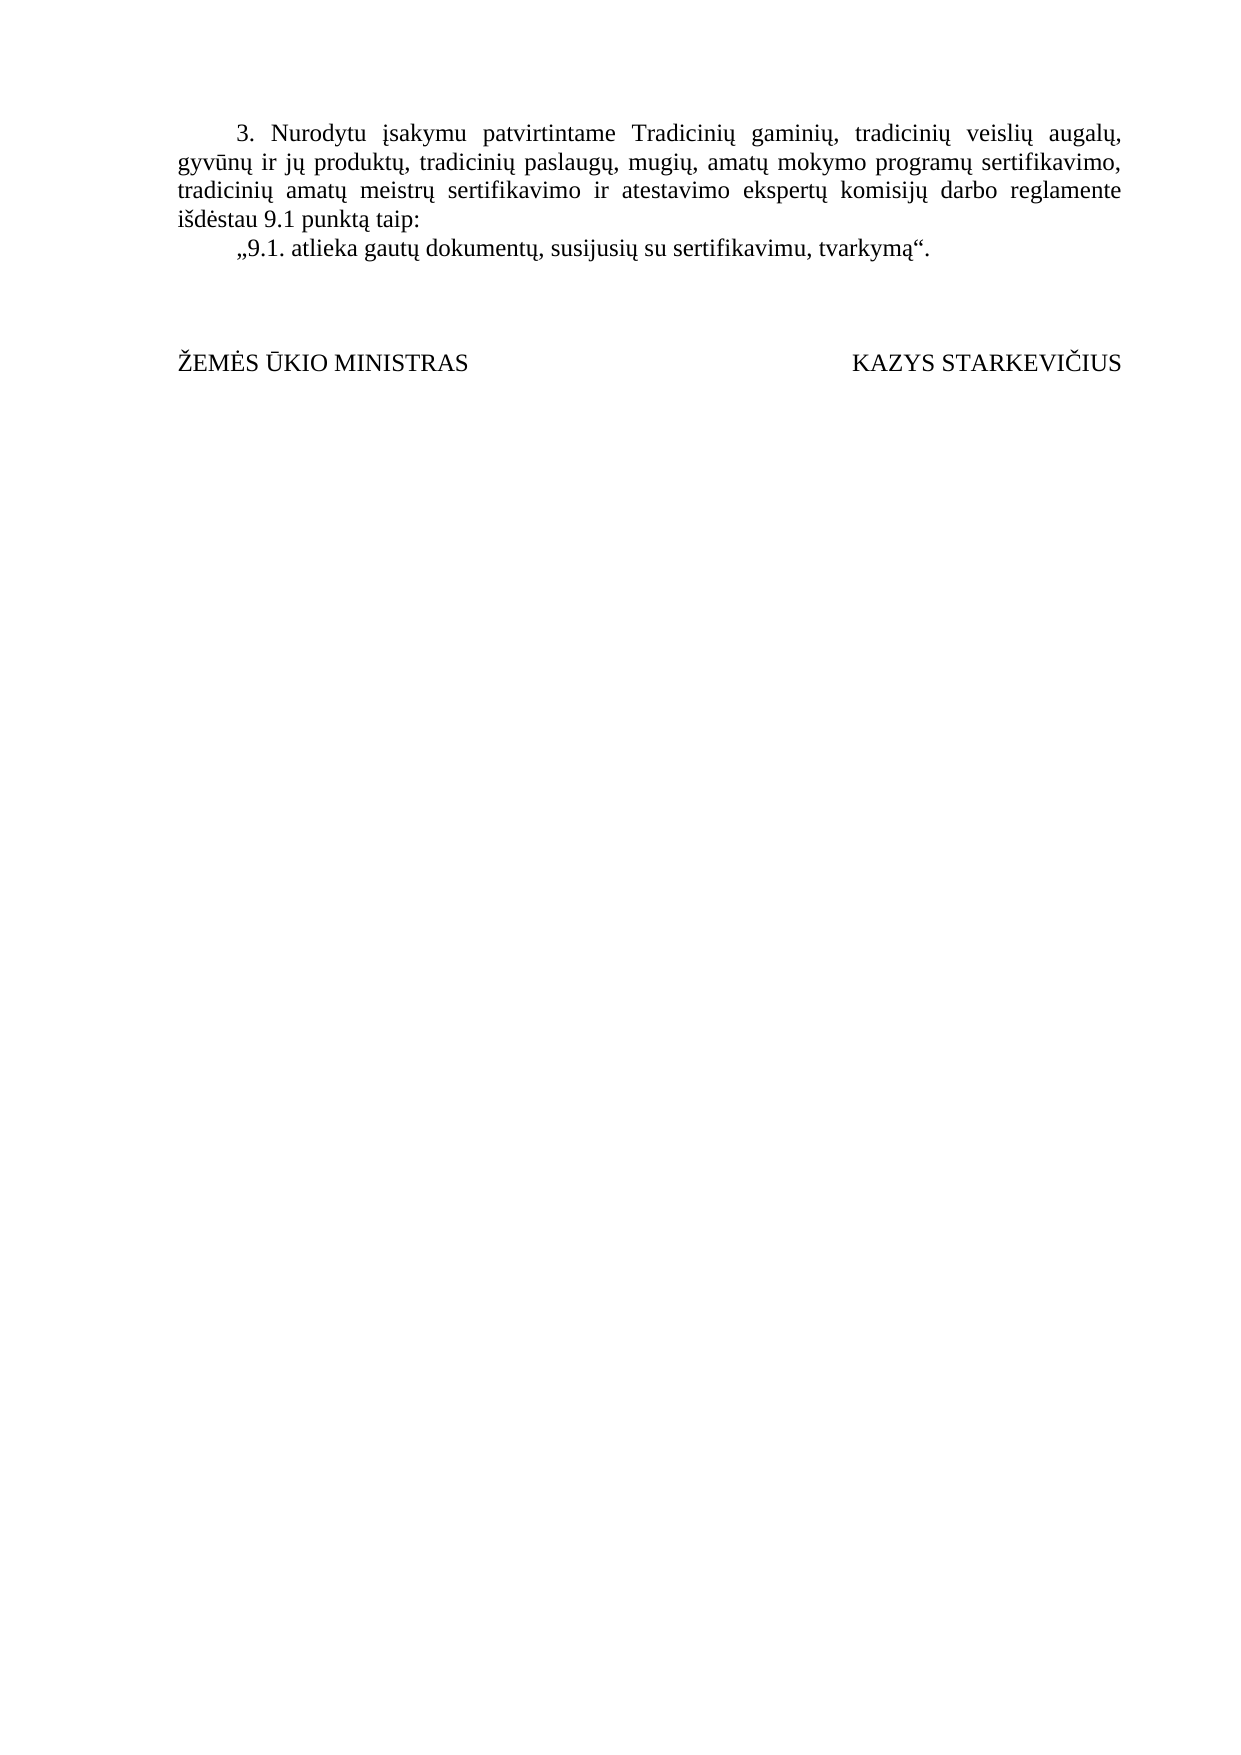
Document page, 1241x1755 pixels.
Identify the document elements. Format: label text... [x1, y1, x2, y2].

text 3. Nurodytu įsakymu patvirtintame Tradicinių gaminių, tradicinių veislių augalų, gyvūnų ir jų produktų, tradicinių paslaugų, mugių, amatų mokymo programų sertifikavimo, tradicinių amatų meistrų sertifikavimo ir atestavimo ekspertų komisijų darbo reglamente išdėstau 9.1 punktą taip: [177, 118, 1122, 233]
text „9.1. atlieka gautų dokumentų, susijusių su sertifikavimu, tvarkymą“. [177, 233, 1122, 262]
text Žemės ūkio ministras Kazys Starkevičius [177, 348, 1122, 377]
